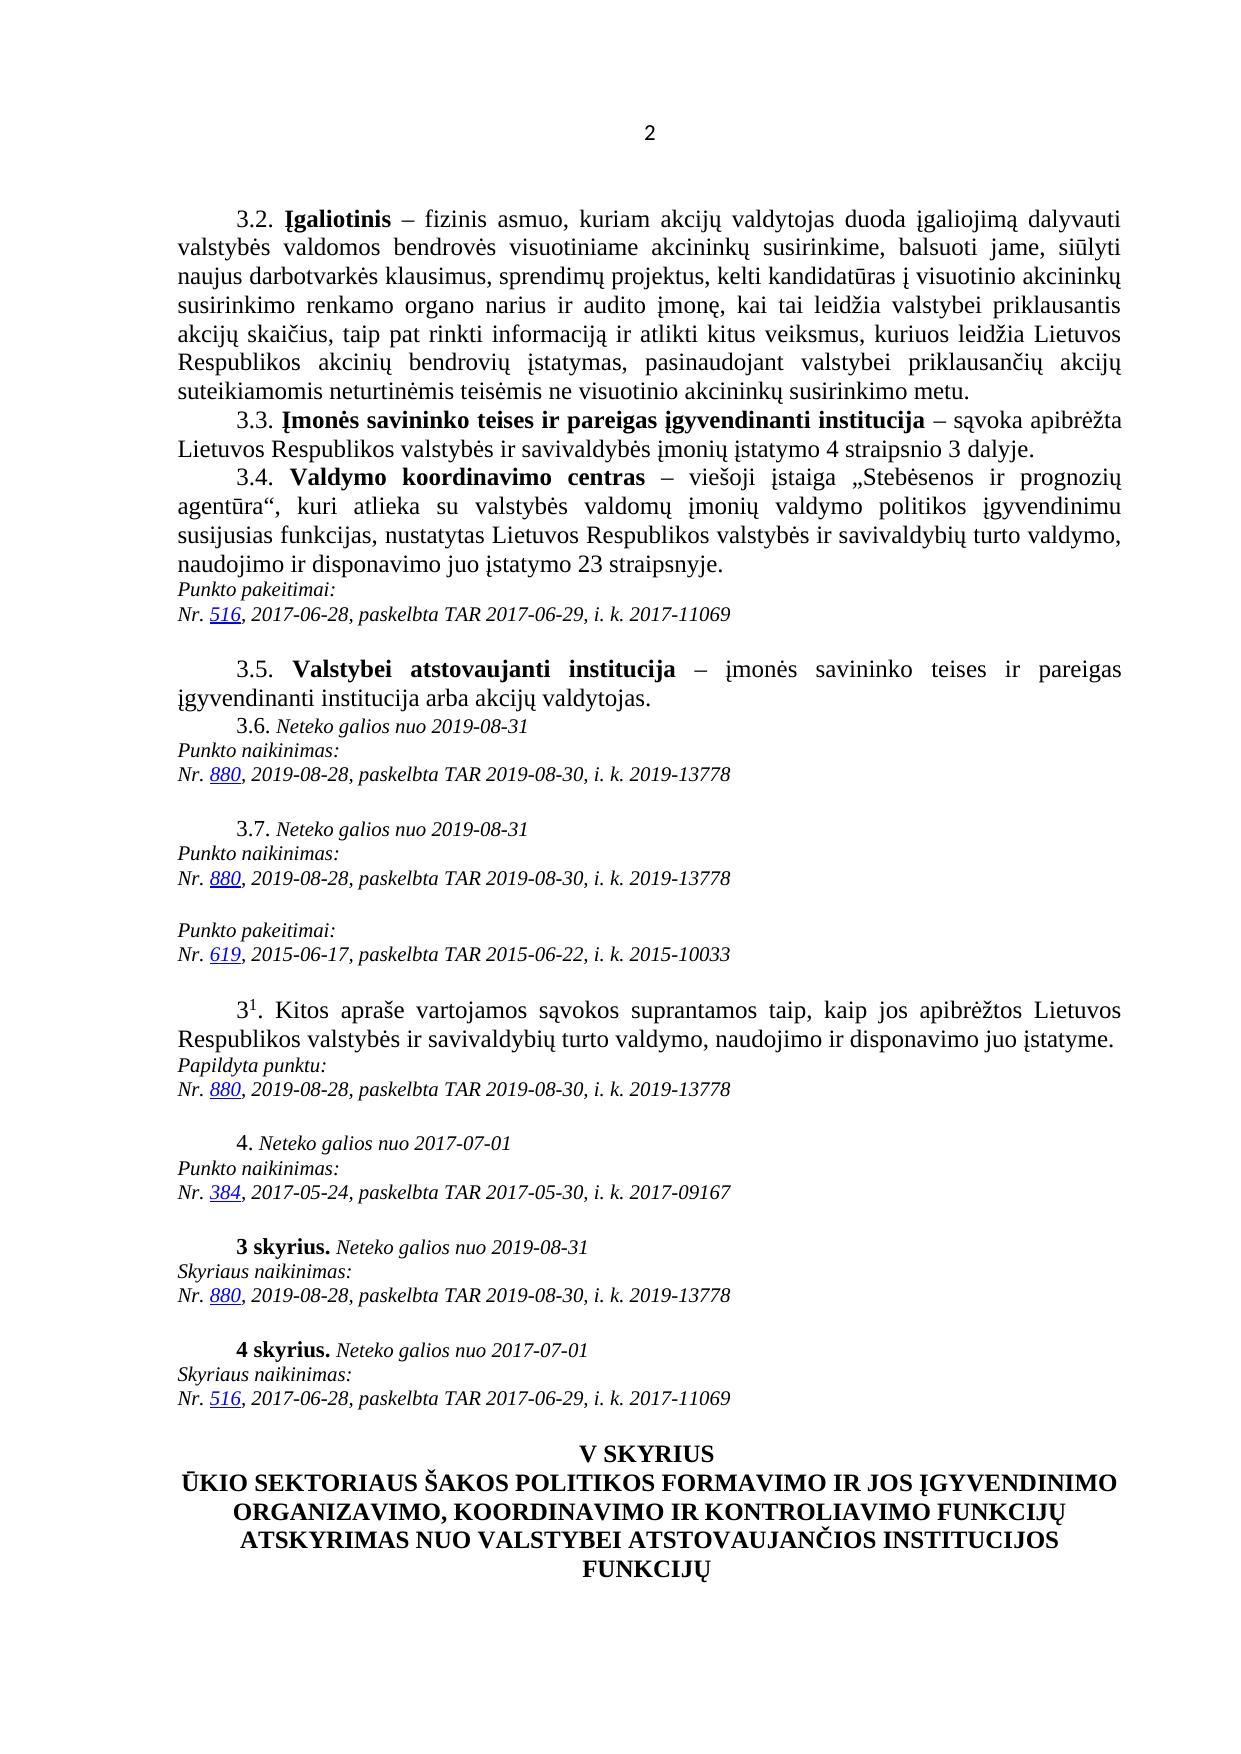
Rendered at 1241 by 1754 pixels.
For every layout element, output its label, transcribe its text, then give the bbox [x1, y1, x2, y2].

text 3.6. Neteko galios nuo 2019-08-31 [177, 712, 1122, 738]
text Nr. 516, 2017-06-28, paskelbta TAR 2017-06-29, i. k. 2017-11069 [177, 1386, 1122, 1410]
text 3.7. Neteko galios nuo 2019-08-31 [177, 815, 1122, 841]
text Skyriaus naikinimas: [177, 1362, 1122, 1386]
text V SKYRIUS ŪKIO SEKTORIAUS ŠAKOS POLITIKOS FORMAVIMO IR JOS ĮGYVENDINIMO ORGANIZAVIMO, KOORDINAVIMO IR KONTROLIAVIMO FUNKCIJŲ ATSKYRIMAS NUO VALSTYBEI ATSTOVAUJANČIOS INSTITUCIJOS FUNKCIJŲ [177, 1439, 1122, 1583]
text Punkto naikinimas: [177, 1156, 1122, 1180]
text 3.2. Įgaliotinis – fizinis asmuo, kuriam akcijų valdytojas duoda įgaliojimą dalyvauti valstybės valdomos bendrovės visuotiniame akcininkų susirinkime, balsuoti jame, siūlyti naujus darbotvarkės klausimus, sprendimų projektus, kelti kandidatūras į visuotinio akcininkų susirinkimo renkamo organo narius ir audito įmonę, kai tai leidžia valstybei priklausantis akcijų skaičius, taip pat rinkti informaciją ir atlikti kitus veiksmus, kuriuos leidžia Lietuvos Respublikos akcinių bendrovių įstatymas, pasinaudojant valstybei priklausančių akcijų suteikiamomis neturtinėmis teisėmis ne visuotinio akcininkų susirinkimo metu. [177, 204, 1122, 405]
text Nr. 880, 2019-08-28, paskelbta TAR 2019-08-30, i. k. 2019-13778 [177, 865, 1122, 889]
text Nr. 880, 2019-08-28, paskelbta TAR 2019-08-30, i. k. 2019-13778 [177, 1077, 1122, 1101]
text 4. Neteko galios nuo 2017-07-01 [177, 1129, 1122, 1156]
text Punkto pakeitimai: [177, 577, 1122, 601]
text Punkto naikinimas: [177, 738, 1122, 762]
text Nr. 384, 2017-05-24, paskelbta TAR 2017-05-30, i. k. 2017-09167 [177, 1180, 1122, 1204]
text 4 skyrius. Neteko galios nuo 2017-07-01 [177, 1336, 1122, 1362]
text Nr. 880, 2019-08-28, paskelbta TAR 2019-08-30, i. k. 2019-13778 [177, 1283, 1122, 1307]
text Punkto naikinimas: [177, 841, 1122, 865]
text 31. Kitos apraše vartojamos sąvokos suprantamos taip, kaip jos apibrėžtos Lietuvos Respublikos valstybės ir savivaldybių turto valdymo, naudojimo ir disponavimo juo įstatyme. [177, 995, 1122, 1053]
text 3.4. Valdymo koordinavimo centras – viešoji įstaiga „Stebėsenos ir prognozių agentūra“, kuri atlieka su valstybės valdomų įmonių valdymo politikos įgyvendinimu susijusias funkcijas, nustatytas Lietuvos Respublikos valstybės ir savivaldybių turto valdymo, naudojimo ir disponavimo juo įstatymo 23 straipsnyje. [177, 462, 1122, 577]
text 3.3. Įmonės savininko teises ir pareigas įgyvendinanti institucija – sąvoka apibrėžta Lietuvos Respublikos valstybės ir savivaldybės įmonių įstatymo 4 straipsnio 3 dalyje. [177, 405, 1122, 462]
text Nr. 619, 2015-06-17, paskelbta TAR 2015-06-22, i. k. 2015-10033 [177, 942, 1122, 966]
text Punkto pakeitimai: [177, 918, 1122, 942]
text Skyriaus naikinimas: [177, 1259, 1122, 1283]
text 3.5. Valstybei atstovaujanti institucija – įmonės savininko teises ir pareigas įgyvendinanti institucija arba akcijų valdytojas. [177, 654, 1122, 712]
text Papildyta punktu: [177, 1053, 1122, 1077]
text Nr. 880, 2019-08-28, paskelbta TAR 2019-08-30, i. k. 2019-13778 [177, 762, 1122, 786]
text 3 skyrius. Neteko galios nuo 2019-08-31 [177, 1233, 1122, 1259]
text Nr. 516, 2017-06-28, paskelbta TAR 2017-06-29, i. k. 2017-11069 [177, 601, 1122, 626]
